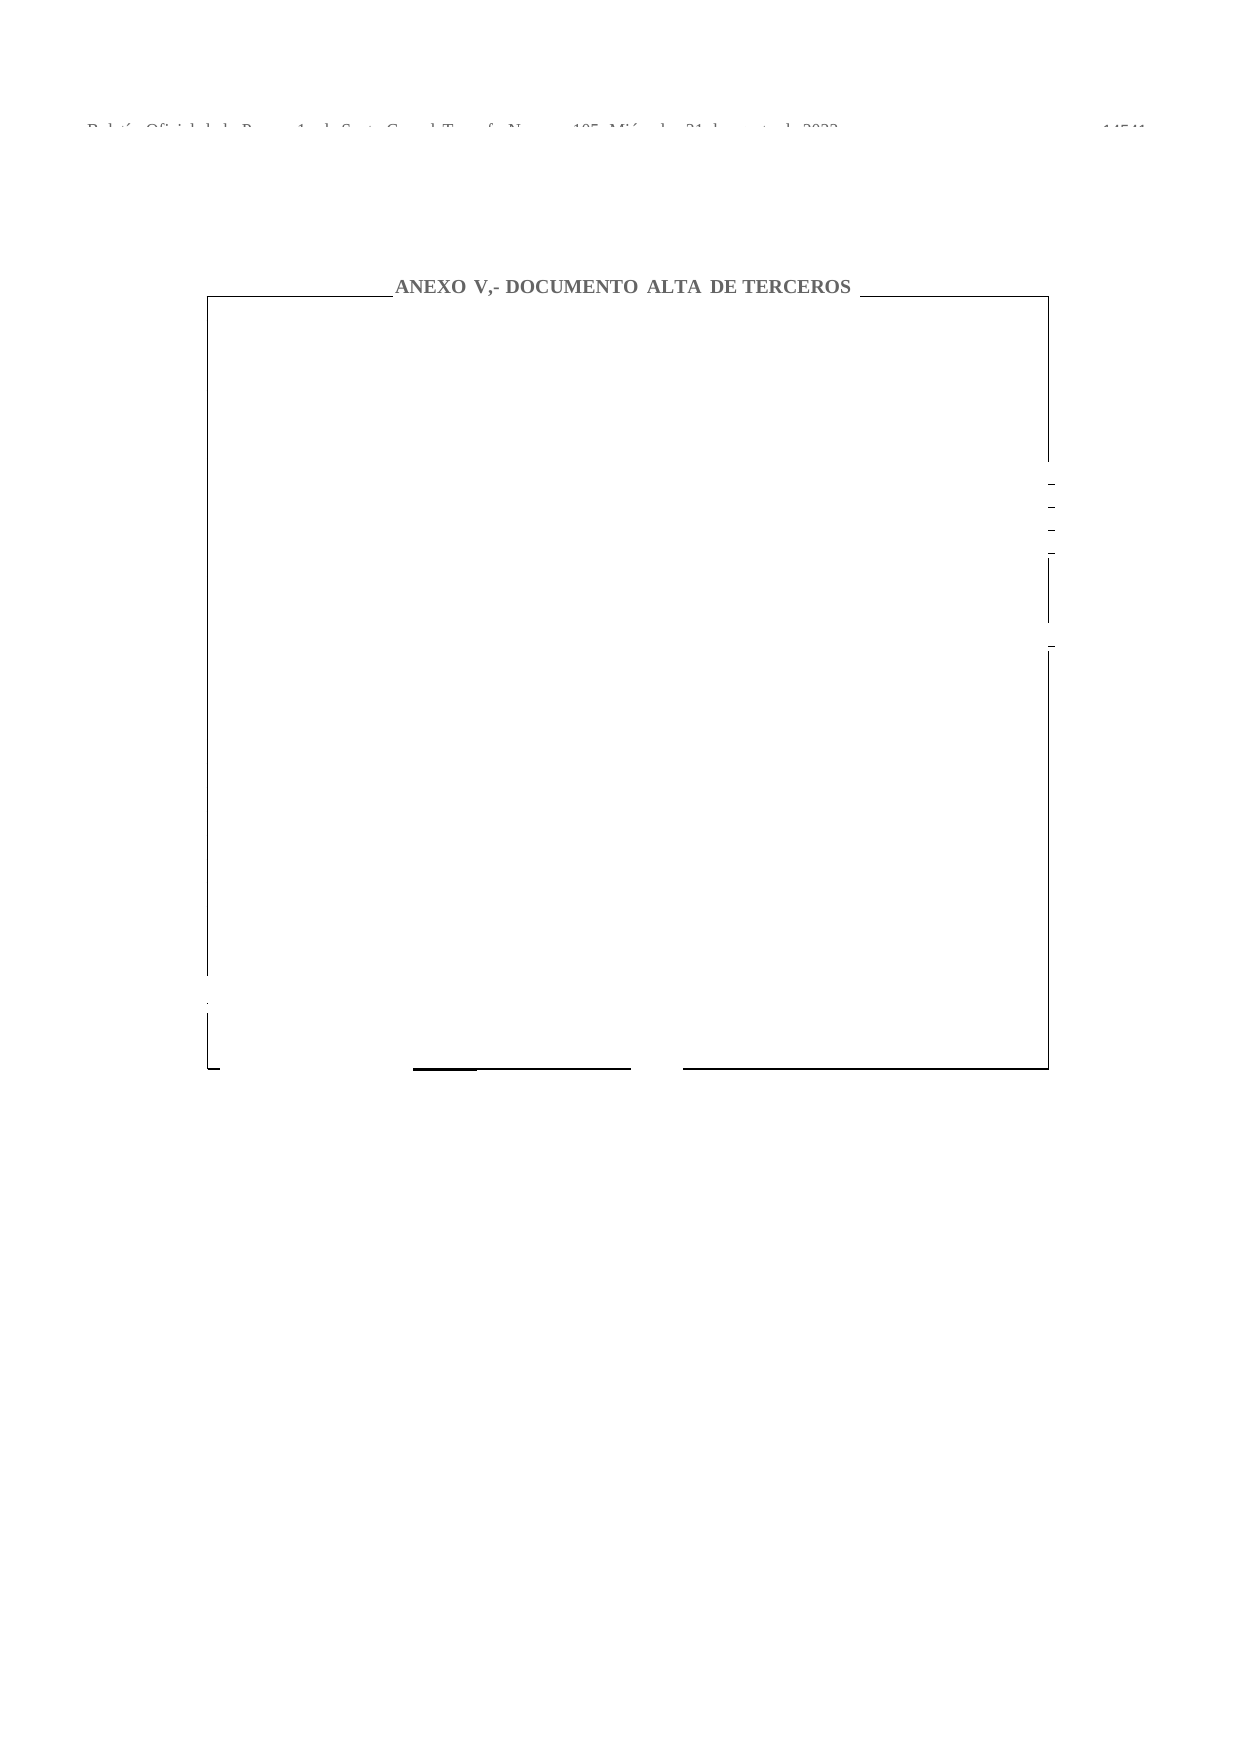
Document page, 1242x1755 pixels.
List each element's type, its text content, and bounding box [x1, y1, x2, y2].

text 14541 [1102, 121, 1149, 127]
text ANEXO V,- DOCUMENTO ALTA DE TERCEROS [395, 275, 860, 297]
text Boletín Oficial de la Provmc1a de Santa Cruz dcTcnenfc Numero 105, Miércoles 31 de agosto de 2022 [87, 119, 849, 127]
